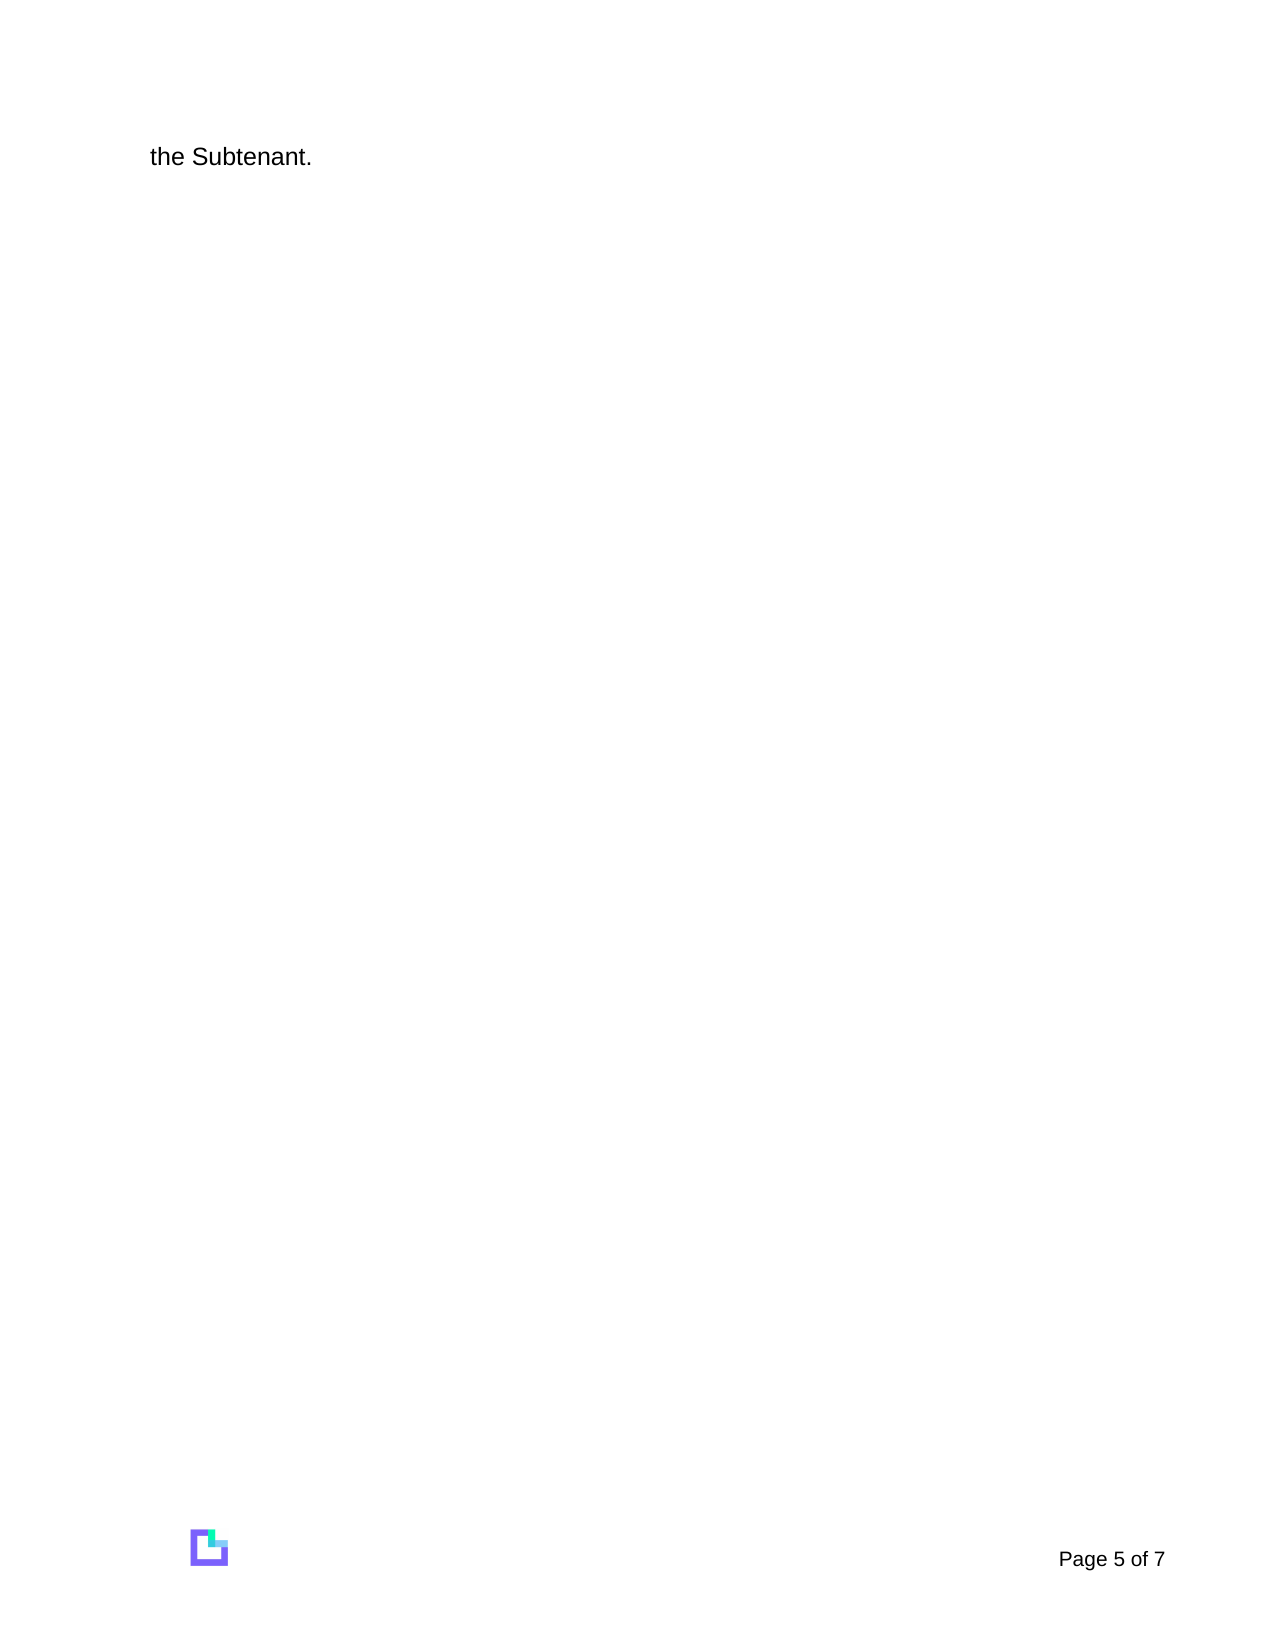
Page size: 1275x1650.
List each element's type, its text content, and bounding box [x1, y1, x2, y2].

list the Subtenant. [150, 142, 1124, 170]
